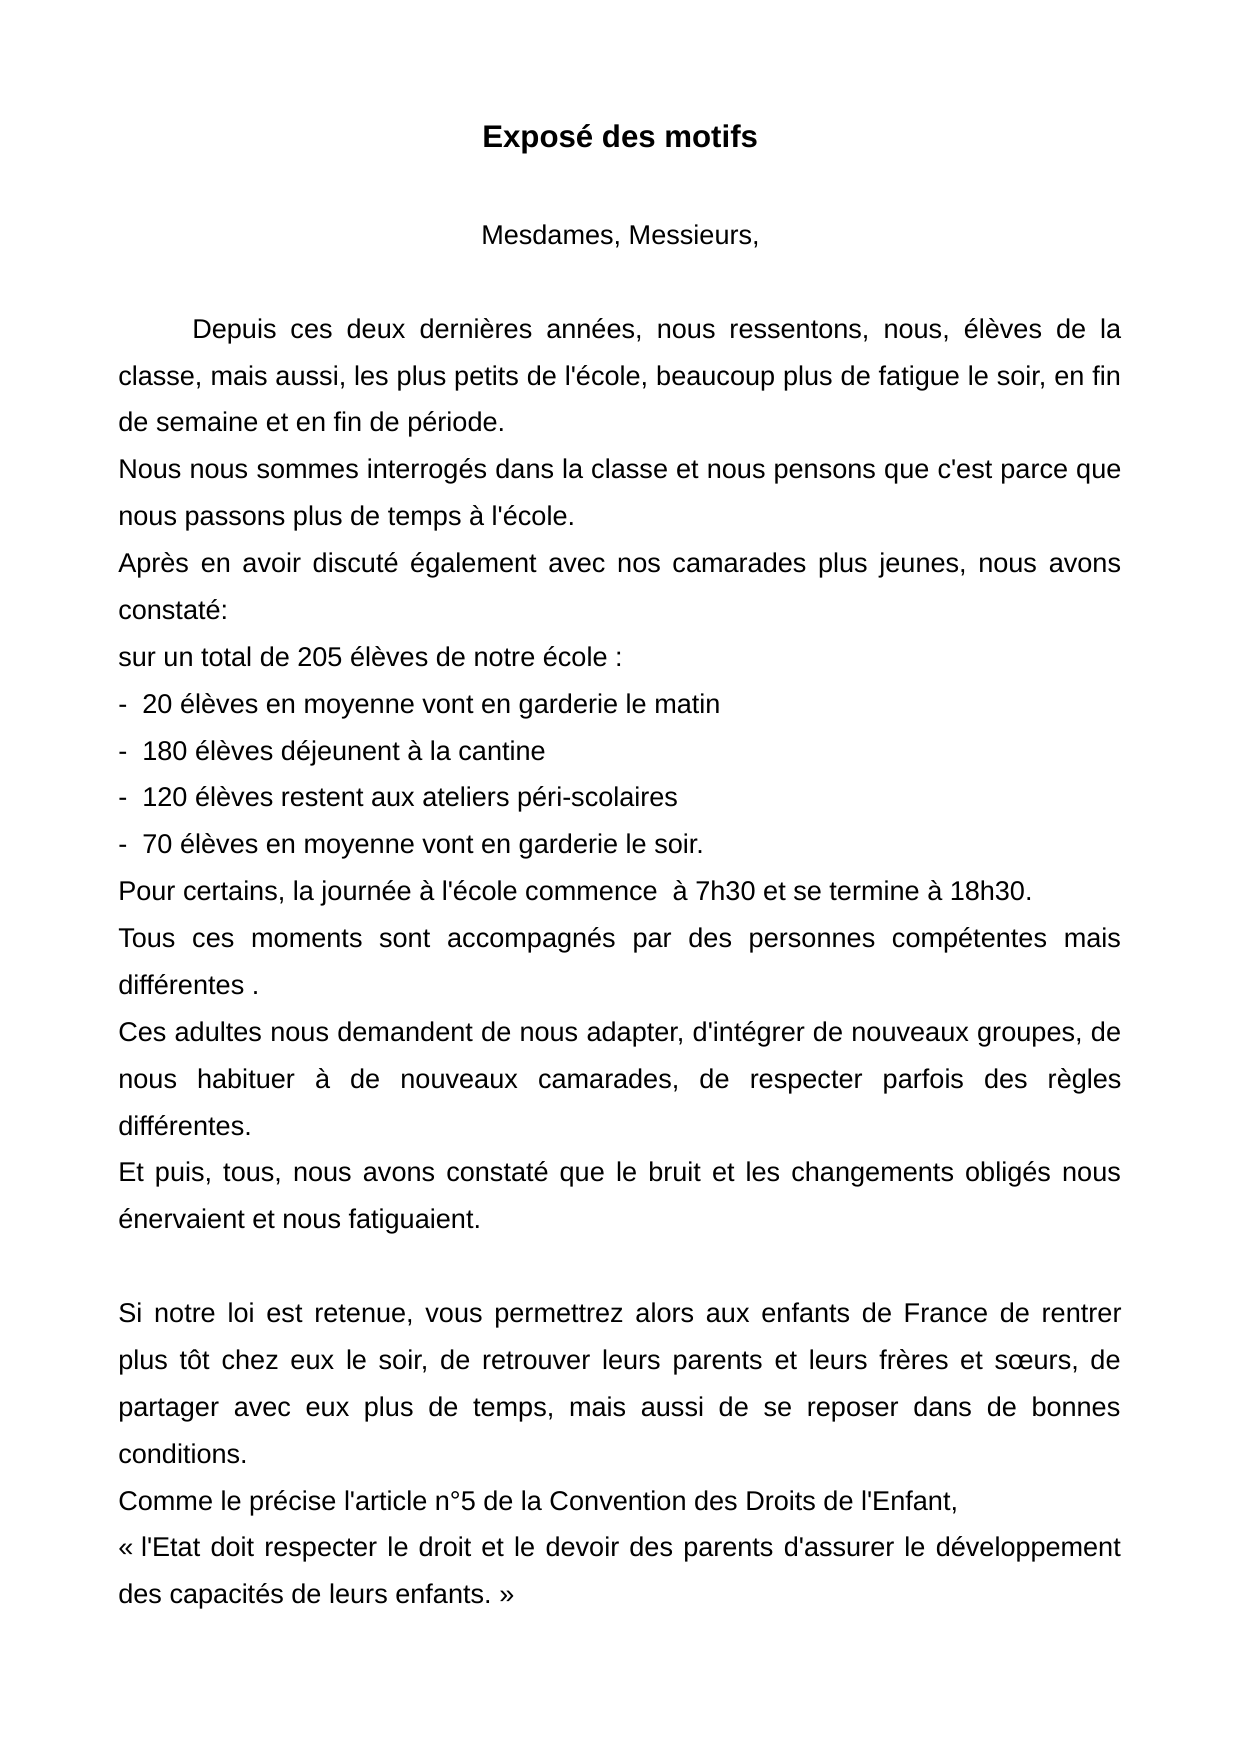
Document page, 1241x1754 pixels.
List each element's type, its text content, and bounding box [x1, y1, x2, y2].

text Tous ces moments sont accompagnés par des personnes compétentes mais différentes . [118, 922, 1122, 1000]
text Nous nous sommes interrogés dans la classe et nous pensons que c'est parce que nous passons plus de temps à l'école. [118, 453, 1122, 531]
text - 70 élèves en moyenne vont en garderie le soir. [118, 828, 1122, 859]
text Mesdames, Messieurs, [118, 219, 1122, 250]
text Exposé des motifs [118, 118, 1122, 154]
text Et puis, tous, nous avons constaté que le bruit et les changements obligés nous énervaient et nous fatiguaient. [118, 1156, 1122, 1234]
text - 120 élèves restent aux ateliers péri-scolaires [118, 781, 1122, 813]
text Comme le précise l'article n°5 de la Convention des Droits de l'Enfant, [118, 1484, 1122, 1516]
text Si notre loi est retenue, vous permettrez alors aux enfants de France de rentrer plus tôt chez eux le soir, de retrouver leurs parents et leurs frères et sœurs, de partager avec eux plus de temps, mais aussi de se reposer dans de bonnes conditions. [118, 1297, 1122, 1469]
text « l'Etat doit respecter le droit et le devoir des parents d'assurer le développement des capacités de leurs enfants. » [118, 1531, 1122, 1609]
text sur un total de 205 élèves de notre école : [118, 641, 1122, 672]
text Depuis ces deux dernières années, nous ressentons, nous, élèves de la classe, mais aussi, les plus petits de l'école, beaucoup plus de fatigue le soir, en fin de semaine et en fin de période. [118, 313, 1122, 438]
text Ces adultes nous demandent de nous adapter, d'intégrer de nouveaux groupes, de nous habituer à de nouveaux camarades, de respecter parfois des règles différentes. [118, 1016, 1122, 1141]
text - 180 élèves déjeunent à la cantine [118, 734, 1122, 766]
text Pour certains, la journée à l'école commence à 7h30 et se termine à 18h30. [118, 875, 1122, 906]
text - 20 élèves en moyenne vont en garderie le matin [118, 688, 1122, 719]
text Après en avoir discuté également avec nos camarades plus jeunes, nous avons constaté: [118, 547, 1122, 625]
